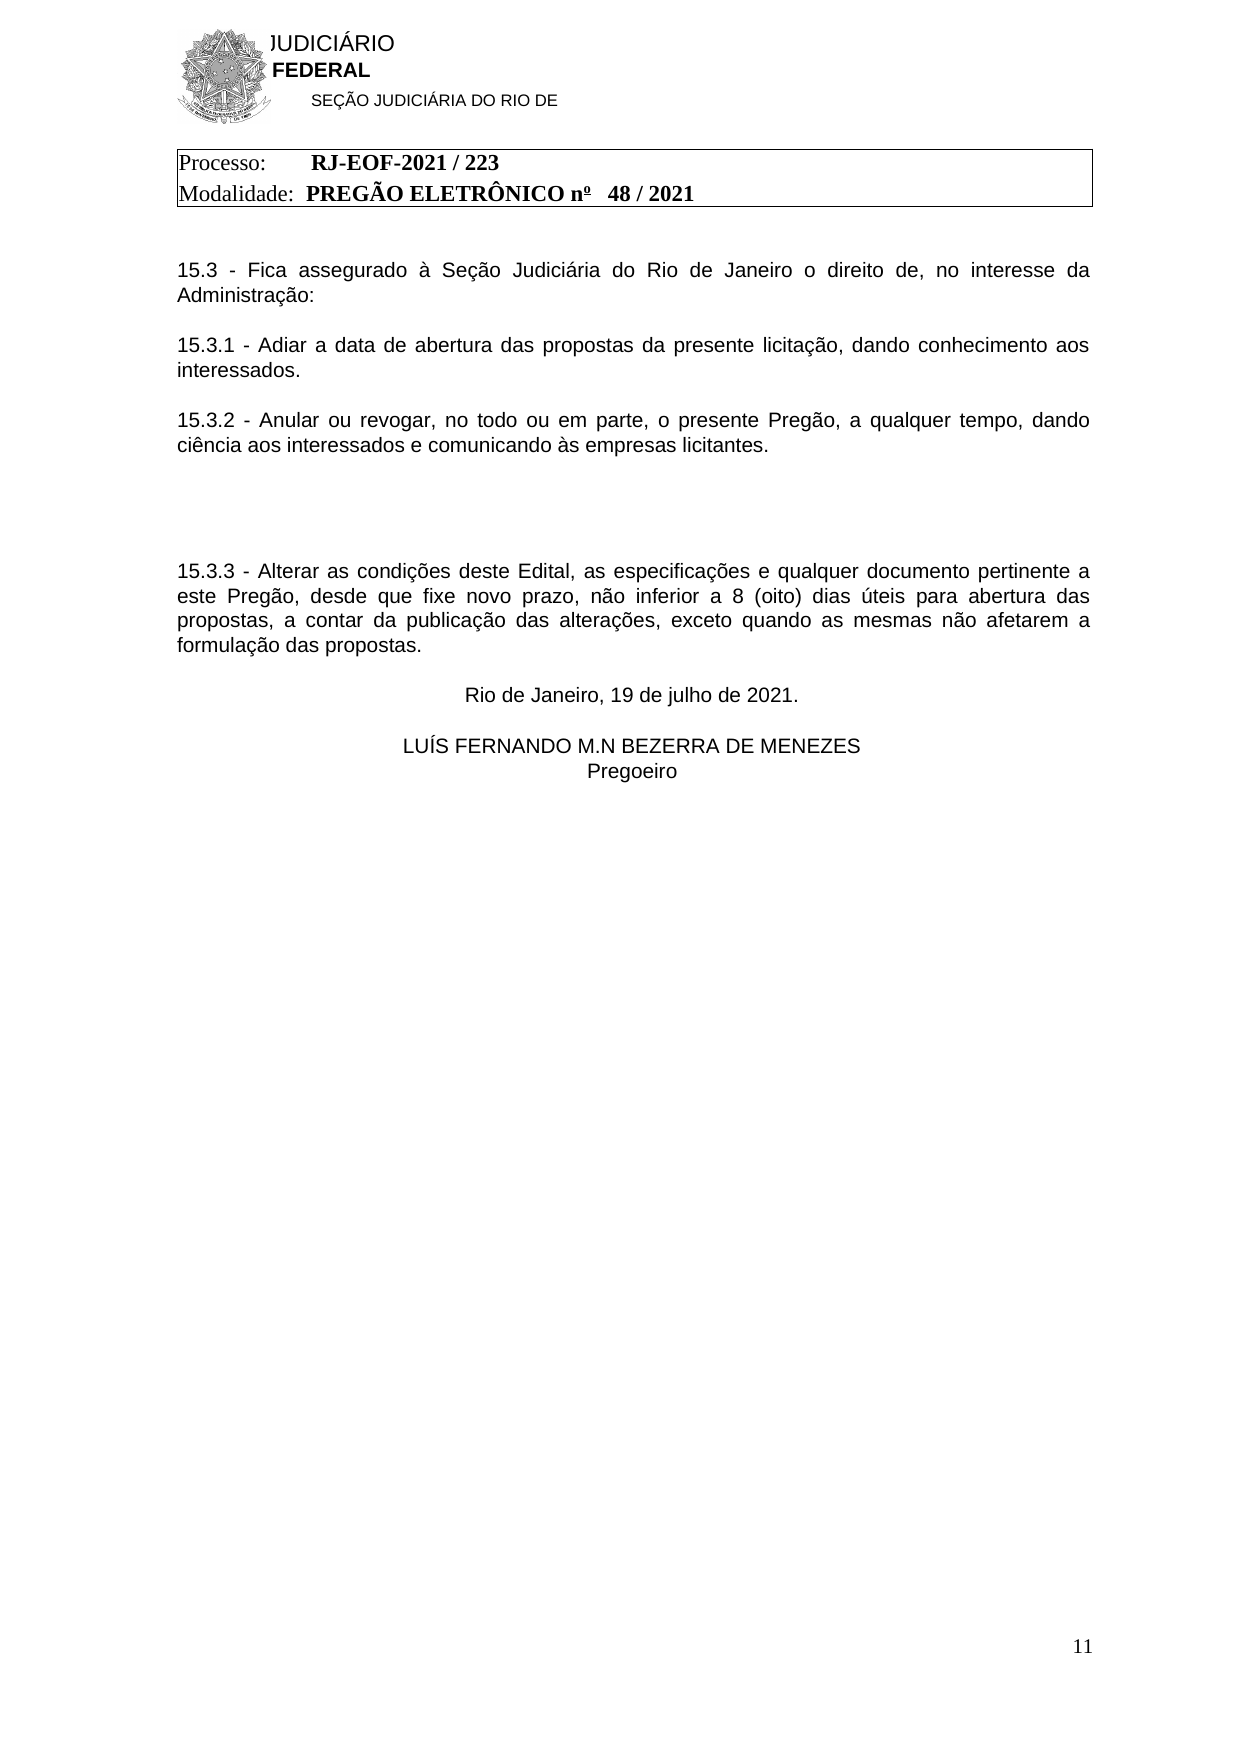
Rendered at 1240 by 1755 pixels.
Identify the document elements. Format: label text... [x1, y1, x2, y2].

text 15.3.2 - Anular ou revogar, no todo ou em parte, o presente Pregão, a qualquer tempo, dando ciência aos interessados e comunicando às empresas licitantes. [177, 408, 1092, 457]
text 15.3 - Fica assegurado à Seção Judiciária do Rio de Janeiro o direito de, no interesse da Administração: [177, 258, 1092, 307]
text LUÍS FERNANDO M.N BEZERRA DE MENEZES [177, 734, 1092, 758]
text Pregoeiro [177, 759, 1092, 783]
text 15.3.3 - Alterar as condições deste Edital, as especificações e qualquer documento pertinente a este Pregão, desde que fixe novo prazo, não inferior a 8 (oito) dias úteis para abertura das propostas, a contar da publicação das alterações, exceto quando as mesmas não afetarem a formulação das propostas. [177, 559, 1092, 657]
text 15.3.1 - Adiar a data de abertura das propostas da presente licitação, dando conhecimento aos interessados. [177, 333, 1092, 382]
text Rio de Janeiro, 19 de julho de 2021. [177, 683, 1092, 707]
